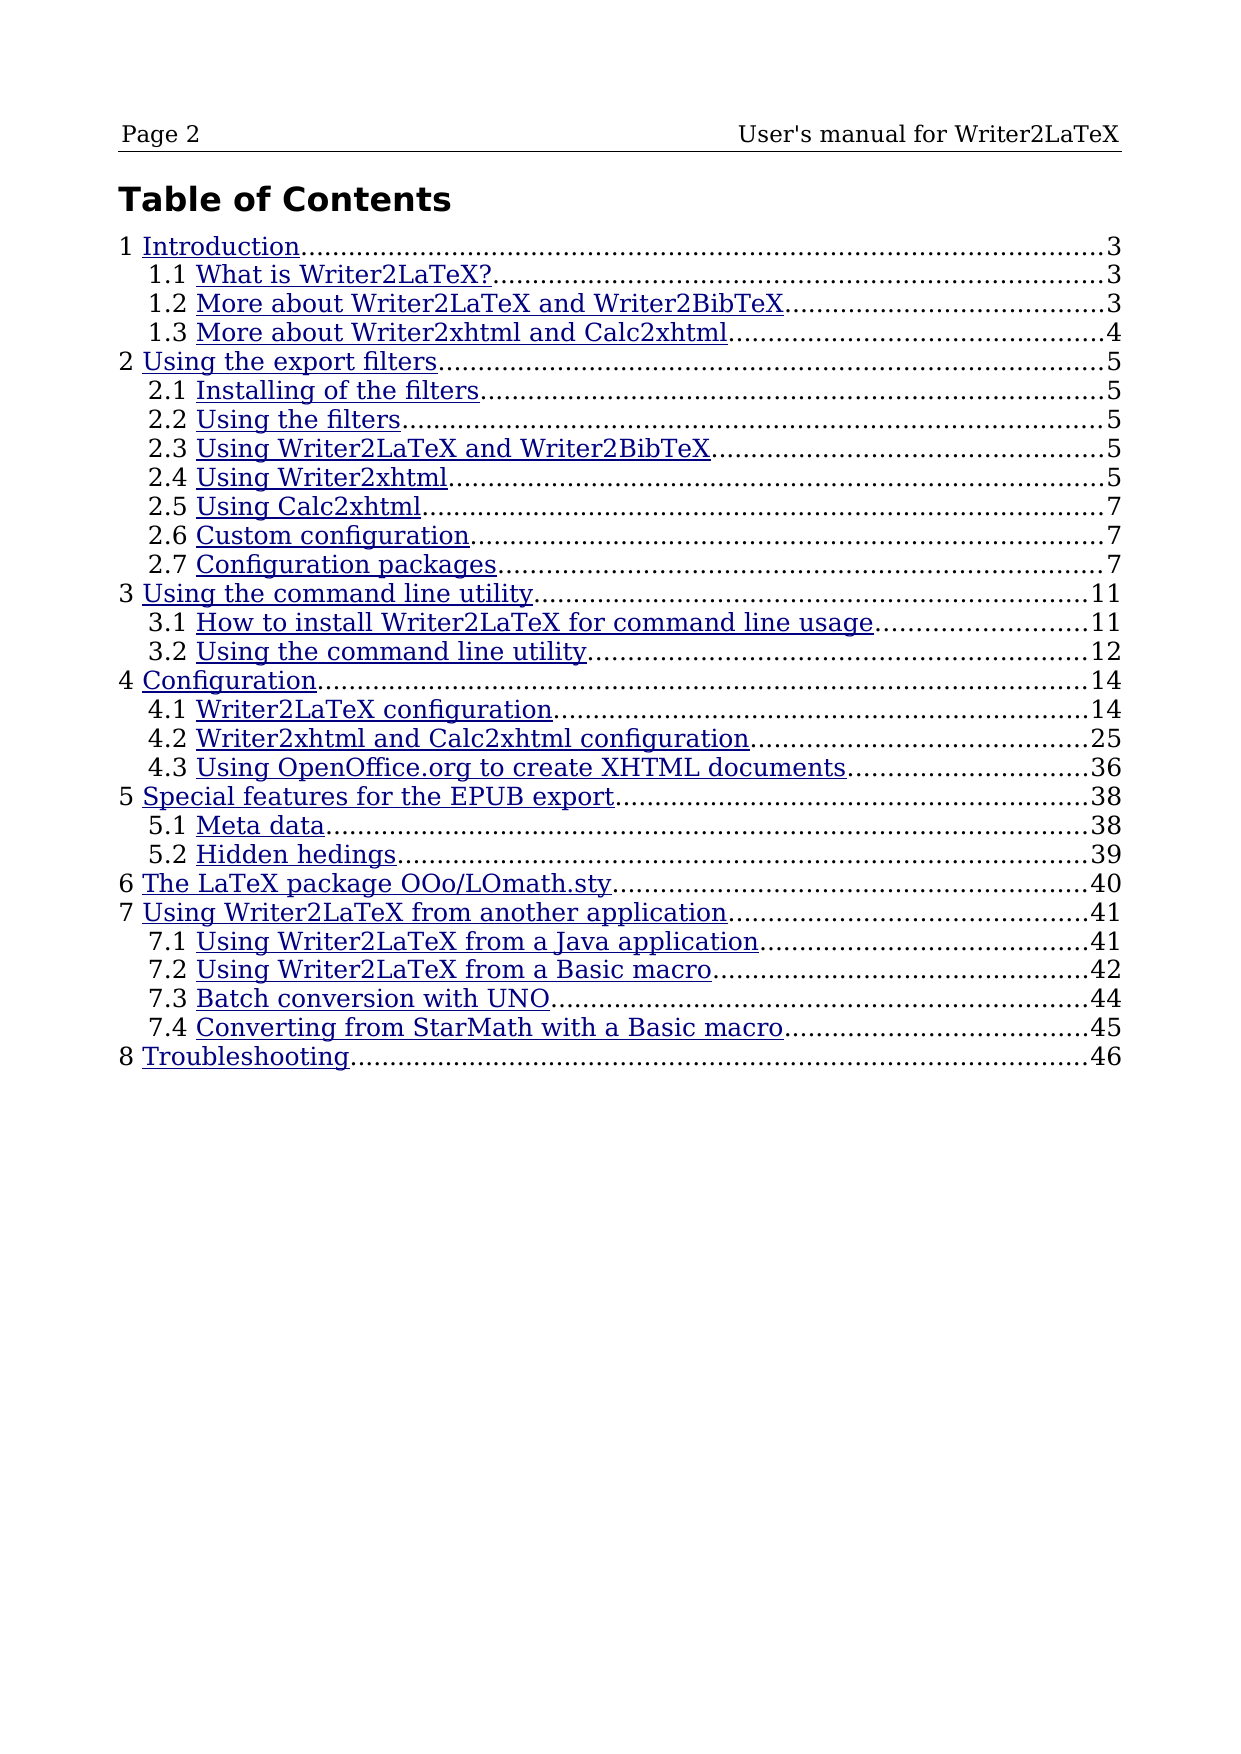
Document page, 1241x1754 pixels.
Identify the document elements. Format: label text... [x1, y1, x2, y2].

text 1.3 More about Writer2xhtml and Calc2xhtml 4 [148, 319, 1122, 348]
subtitle Table of Contents [118, 181, 1122, 219]
text 7 Using Writer2LaTeX from another application 41 [118, 898, 1122, 927]
text 4.3 Using OpenOffice.org to create XHTML documents 36 [148, 753, 1122, 782]
text 4.1 Writer2LaTeX configuration 14 [148, 695, 1122, 724]
text 1 Introduction 3 [118, 232, 1122, 261]
text 3.2 Using the command line utility 12 [148, 637, 1122, 666]
text 3 Using the command line utility 11 [118, 579, 1122, 608]
text 3.1 How to install Writer2LaTeX for command line usage 11 [148, 608, 1122, 637]
text 5.2 Hidden hedings 39 [148, 840, 1122, 869]
text 2.1 Installing of the filters 5 [148, 377, 1122, 406]
text 2.5 Using Calc2xhtml 7 [148, 493, 1122, 522]
text 1.1 What is Writer2LaTeX? 3 [148, 261, 1122, 290]
text 8 Troubleshooting 46 [118, 1043, 1122, 1072]
text 4 Configuration 14 [118, 666, 1122, 695]
text 1.2 More about Writer2LaTeX and Writer2BibTeX 3 [148, 290, 1122, 319]
text 2.3 Using Writer2LaTeX and Writer2BibTeX 5 [148, 435, 1122, 464]
text 2.6 Custom configuration 7 [148, 522, 1122, 551]
text 5 Special features for the EPUB export 38 [118, 782, 1122, 811]
text 5.1 Meta data 38 [148, 811, 1122, 840]
text 7.3 Batch conversion with UNO 44 [148, 985, 1122, 1014]
text 4.2 Writer2xhtml and Calc2xhtml configuration 25 [148, 724, 1122, 753]
text 7.1 Using Writer2LaTeX from a Java application 41 [148, 927, 1122, 956]
text 7.4 Converting from StarMath with a Basic macro 45 [148, 1014, 1122, 1043]
text 2.4 Using Writer2xhtml 5 [148, 464, 1122, 493]
text 7.2 Using Writer2LaTeX from a Basic macro 42 [148, 956, 1122, 985]
text 6 The LaTeX package OOo/LOmath.sty 40 [118, 869, 1122, 898]
text 2.2 Using the filters 5 [148, 406, 1122, 435]
text 2.7 Configuration packages 7 [148, 551, 1122, 579]
text 2 Using the export filters 5 [118, 348, 1122, 377]
